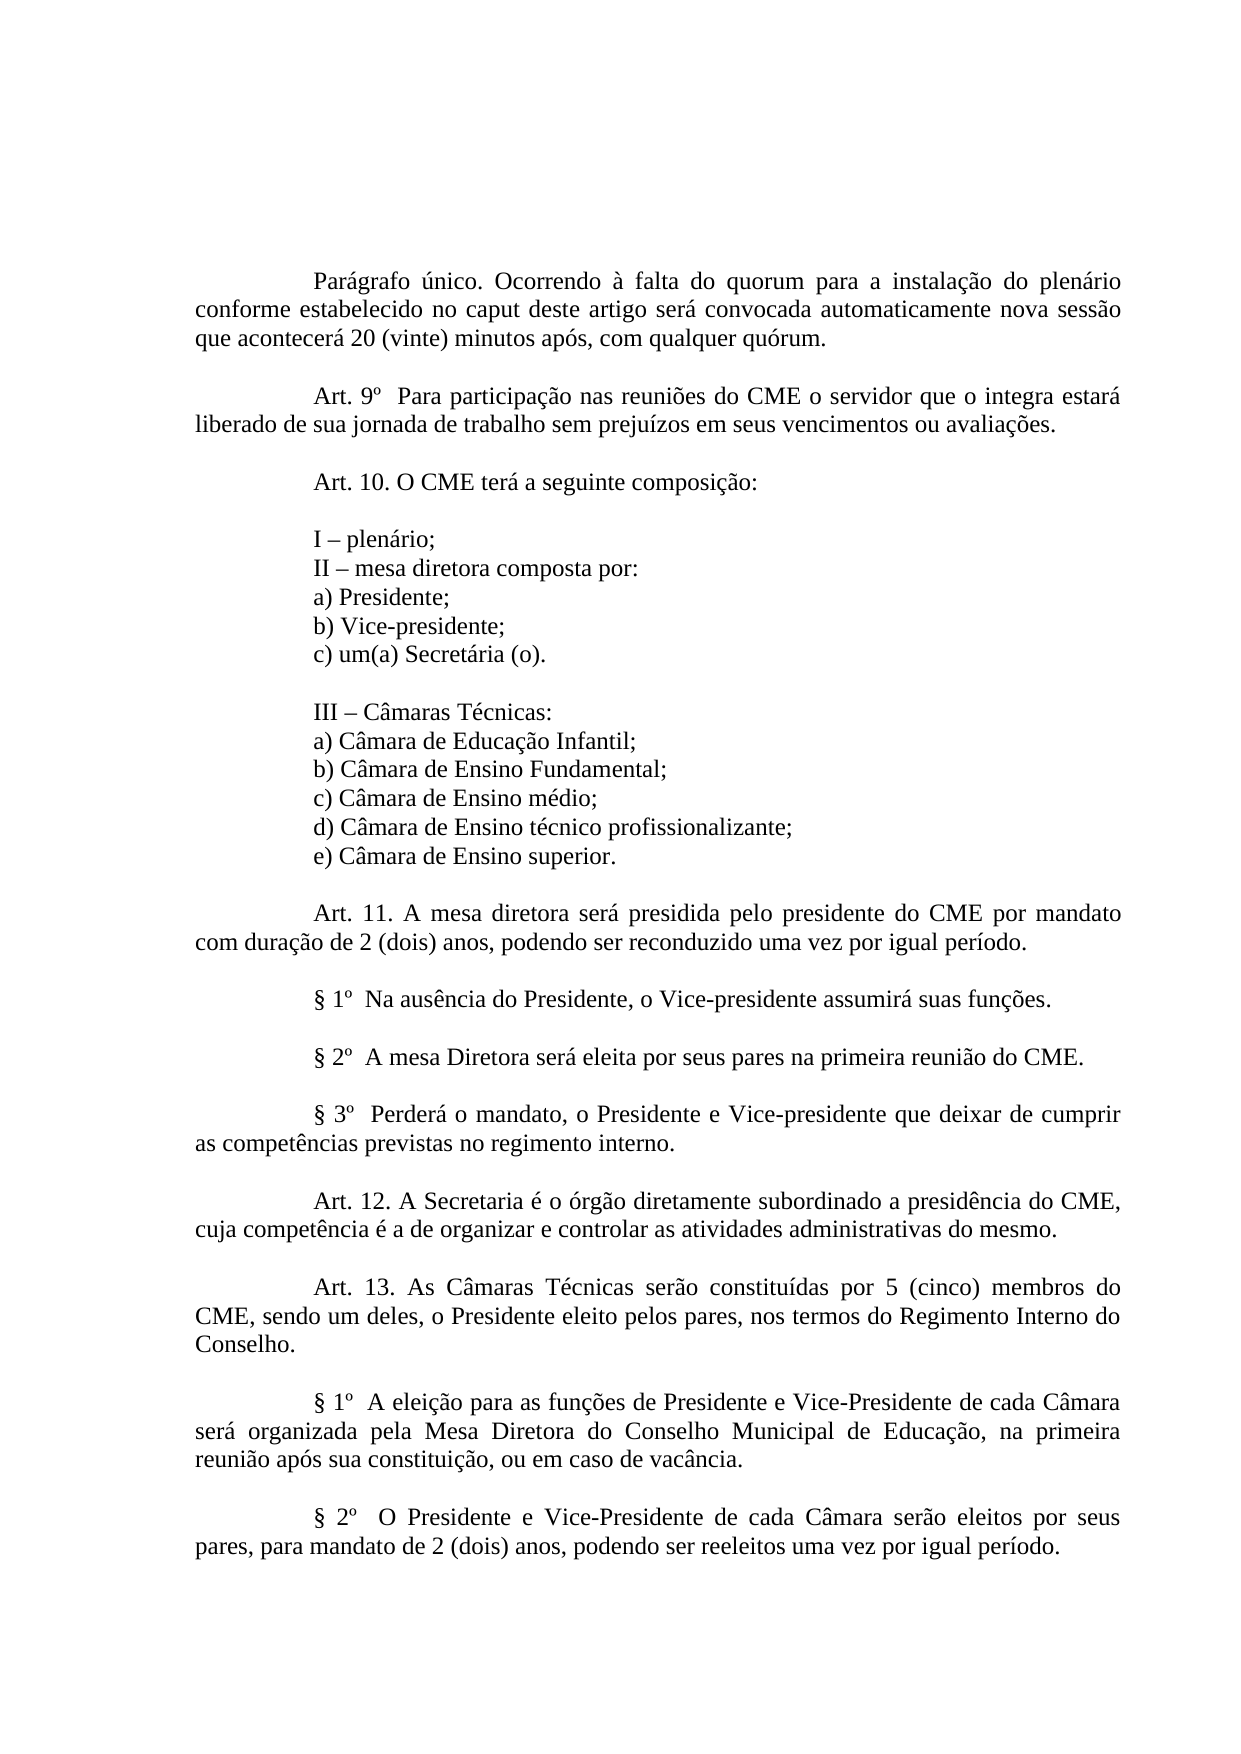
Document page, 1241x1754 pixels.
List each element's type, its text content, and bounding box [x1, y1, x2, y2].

text a) Câmara de Educação Infantil; [195, 726, 1122, 754]
text b) Câmara de Ensino Fundamental; [195, 754, 1122, 783]
text d) Câmara de Ensino técnico profissionalizante; [195, 812, 1122, 841]
text Parágrafo único. Ocorrendo à falta do quorum para a instalação do plenário conforme estabelecido no caput deste artigo será convocada automaticamente nova sessão que acontecerá 20 (vinte) minutos após, com qualquer quórum. [195, 266, 1122, 352]
text Art. 10. O CME terá a seguinte composição: [195, 467, 1122, 496]
text Art. 11. A mesa diretora será presidida pelo presidente do CME por mandato com duração de 2 (dois) anos, podendo ser reconduzido uma vez por igual período. [195, 898, 1122, 956]
text I – plenário; [195, 524, 1122, 553]
text c) Câmara de Ensino médio; [195, 783, 1122, 812]
text II – mesa diretora composta por: [195, 553, 1122, 582]
text Art. 13. As Câmaras Técnicas serão constituídas por 5 (cinco) membros do CME, sendo um deles, o Presidente eleito pelos pares, nos termos do Regimento Interno do Conselho. [195, 1272, 1122, 1358]
text c) um(a) Secretária (o). [195, 639, 1122, 668]
text § 2º O Presidente e Vice-Presidente de cada Câmara serão eleitos por seus pares, para mandato de 2 (dois) anos, podendo ser reeleitos uma vez por igual período. [195, 1502, 1122, 1559]
text § 1º A eleição para as funções de Presidente e Vice-Presidente de cada Câmara será organizada pela Mesa Diretora do Conselho Municipal de Educação, na primeira reunião após sua constituição, ou em caso de vacância. [195, 1387, 1122, 1473]
text a) Presidente; [195, 582, 1122, 611]
text Art. 12. A Secretaria é o órgão diretamente subordinado a presidência do CME, cuja competência é a de organizar e controlar as atividades administrativas do mesmo. [195, 1186, 1122, 1243]
text e) Câmara de Ensino superior. [195, 841, 1122, 869]
text Art. 9º Para participação nas reuniões do CME o servidor que o integra estará liberado de sua jornada de trabalho sem prejuízos em seus vencimentos ou avaliações. [195, 381, 1122, 438]
text § 3º Perderá o mandato, o Presidente e Vice-presidente que deixar de cumprir as competências previstas no regimento interno. [195, 1099, 1122, 1157]
text b) Vice-presidente; [195, 611, 1122, 639]
text § 2º A mesa Diretora será eleita por seus pares na primeira reunião do CME. [195, 1042, 1122, 1071]
text III – Câmaras Técnicas: [195, 697, 1122, 726]
text § 1º Na ausência do Presidente, o Vice-presidente assumirá suas funções. [195, 984, 1122, 1013]
